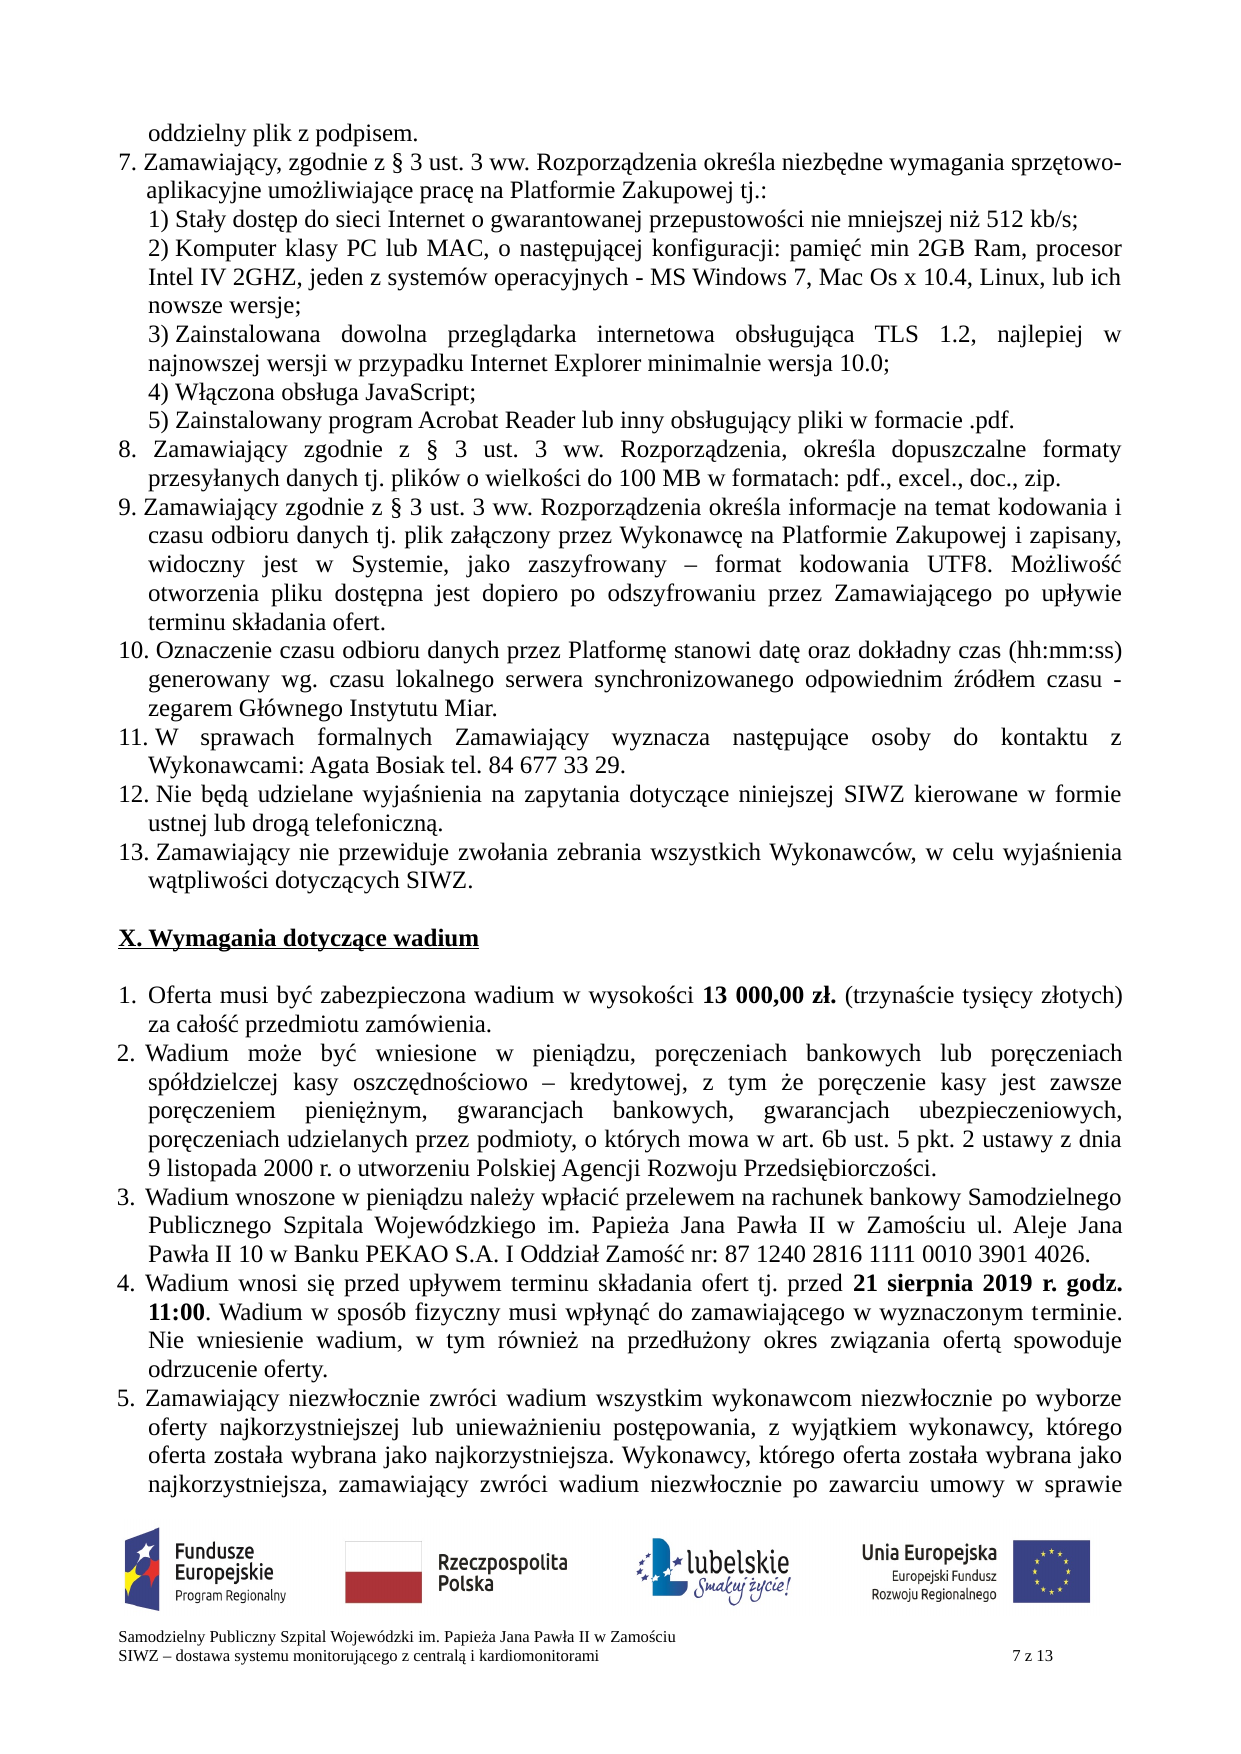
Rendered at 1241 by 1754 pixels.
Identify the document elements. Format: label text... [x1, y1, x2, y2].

list Zamawiający nie przewiduje zwołania zebrania wszystkich Wykonawców, w celu wyjaśnienia wątpliwości dotyczących SIWZ. [118, 837, 1123, 894]
text 8. Zamawiający zgodnie z § 3 ust. 3 ww. Rozporządzenia, określa dopuszczalne formaty przesyłanych danych tj. plików o wielkości do 100 MB w formatach: pdf., excel., doc., zip. [118, 434, 1123, 492]
list Zamawiający niezwłocznie zwróci wadium wszystkim wykonawcom niezwłocznie po wyborze oferty najkorzystniejszej lub unieważnieniu postępowania, z wyjątkiem wykonawcy, którego oferta została wybrana jako najkorzystniejsza. Wykonawcy, którego oferta została wybrana jako najkorzystniejsza, zamawiający zwróci wadium niezwłocznie po zawarciu umowy w sprawie [117, 1383, 1123, 1498]
list Wadium wnoszone w pieniądzu należy wpłacić przelewem na rachunek bankowy Samodzielnego Publicznego Szpitala Wojewódzkiego im. Papieża Jana Pawła II w Zamościu ul. Aleje Jana Pawła II 10 w Banku PEKAO S.A. I Oddział Zamość nr: 87 1240 2816 1111 0010 3901 4026. [117, 1182, 1123, 1268]
list Stały dostęp do sieci Internet o gwarantowanej przepustowości nie mniejszej niż 512 kb/s; [148, 204, 1123, 233]
list Zamawiający zgodnie z § 3 ust. 3 ww. Rozporządzenia określa informacje na temat kodowania i czasu odbioru danych tj. plik załączony przez Wykonawcę na Platformie Zakupowej i zapisany, widoczny jest w Systemie, jako zaszyfrowany – format kodowania UTF8. Możliwość otworzenia pliku dostępna jest dopiero po odszyfrowaniu przez Zamawiającego po upływie terminu składania ofert. [118, 492, 1123, 636]
list Komputer klasy PC lub MAC, o następującej konfiguracji: pamięć min 2GB Ram, procesor Intel IV 2GHZ, jeden z systemów operacyjnych - MS Windows 7, Mac Os x 10.4, Linux, lub ich nowsze wersje; [148, 233, 1123, 319]
list Oznaczenie czasu odbioru danych przez Platformę stanowi datę oraz dokładny czas (hh:mm:ss) generowany wg. czasu lokalnego serwera synchronizowanego odpowiednim źródłem czasu - zegarem Głównego Instytutu Miar. [118, 636, 1123, 722]
text 7. Zamawiający, zgodnie z § 3 ust. 3 ww. Rozporządzenia określa niezbędne wymagania sprzętowo- aplikacyjne umożliwiające pracę na Platformie Zakupowej tj.: [118, 147, 1123, 204]
text oddzielny plik z podpisem. [148, 118, 1123, 147]
list Wadium wnosi się przed upływem terminu składania ofert tj. przed 21 sierpnia 2019 r. godz. 11:00. Wadium w sposób fizyczny musi wpłynąć do zamawiającego w wyznaczonym terminie. Nie wniesienie wadium, w tym również na przedłużony okres związania ofertą spowoduje odrzucenie oferty. [117, 1268, 1123, 1383]
text X. Wymagania dotyczące wadium [118, 923, 1123, 952]
list Nie będą udzielane wyjaśnienia na zapytania dotyczące niniejszej SIWZ kierowane w formie ustnej lub drogą telefoniczną. [118, 779, 1123, 837]
list W sprawach formalnych Zamawiający wyznacza następujące osoby do kontaktu z Wykonawcami: Agata Bosiak tel. 84 677 33 29. [118, 722, 1123, 779]
list Oferta musi być zabezpieczona wadium w wysokości 13 000,00 zł. (trzynaście tysięcy złotych) za całość przedmiotu zamówienia. [118, 981, 1123, 1038]
list Wadium może być wniesione w pieniądzu, poręczeniach bankowych lub poręczeniach spółdzielczej kasy oszczędnościowo – kredytowej, z tym że poręczenie kasy jest zawsze poręczeniem pieniężnym, gwarancjach bankowych, gwarancjach ubezpieczeniowych, poręczeniach udzielanych przez podmioty, o których mowa w art. 6b ust. 5 pkt. 2 ustawy z dnia 9 listopada 2000 r. o utworzeniu Polskiej Agencji Rozwoju Przedsiębiorczości. [117, 1038, 1123, 1182]
list Zainstalowany program Acrobat Reader lub inny obsługujący pliki w formacie .pdf. [148, 406, 1123, 434]
list Włączona obsługa JavaScript; [148, 377, 1123, 406]
list Zainstalowana dowolna przeglądarka internetowa obsługująca TLS 1.2, najlepiej w najnowszej wersji w przypadku Internet Explorer minimalnie wersja 10.0; [148, 319, 1123, 377]
